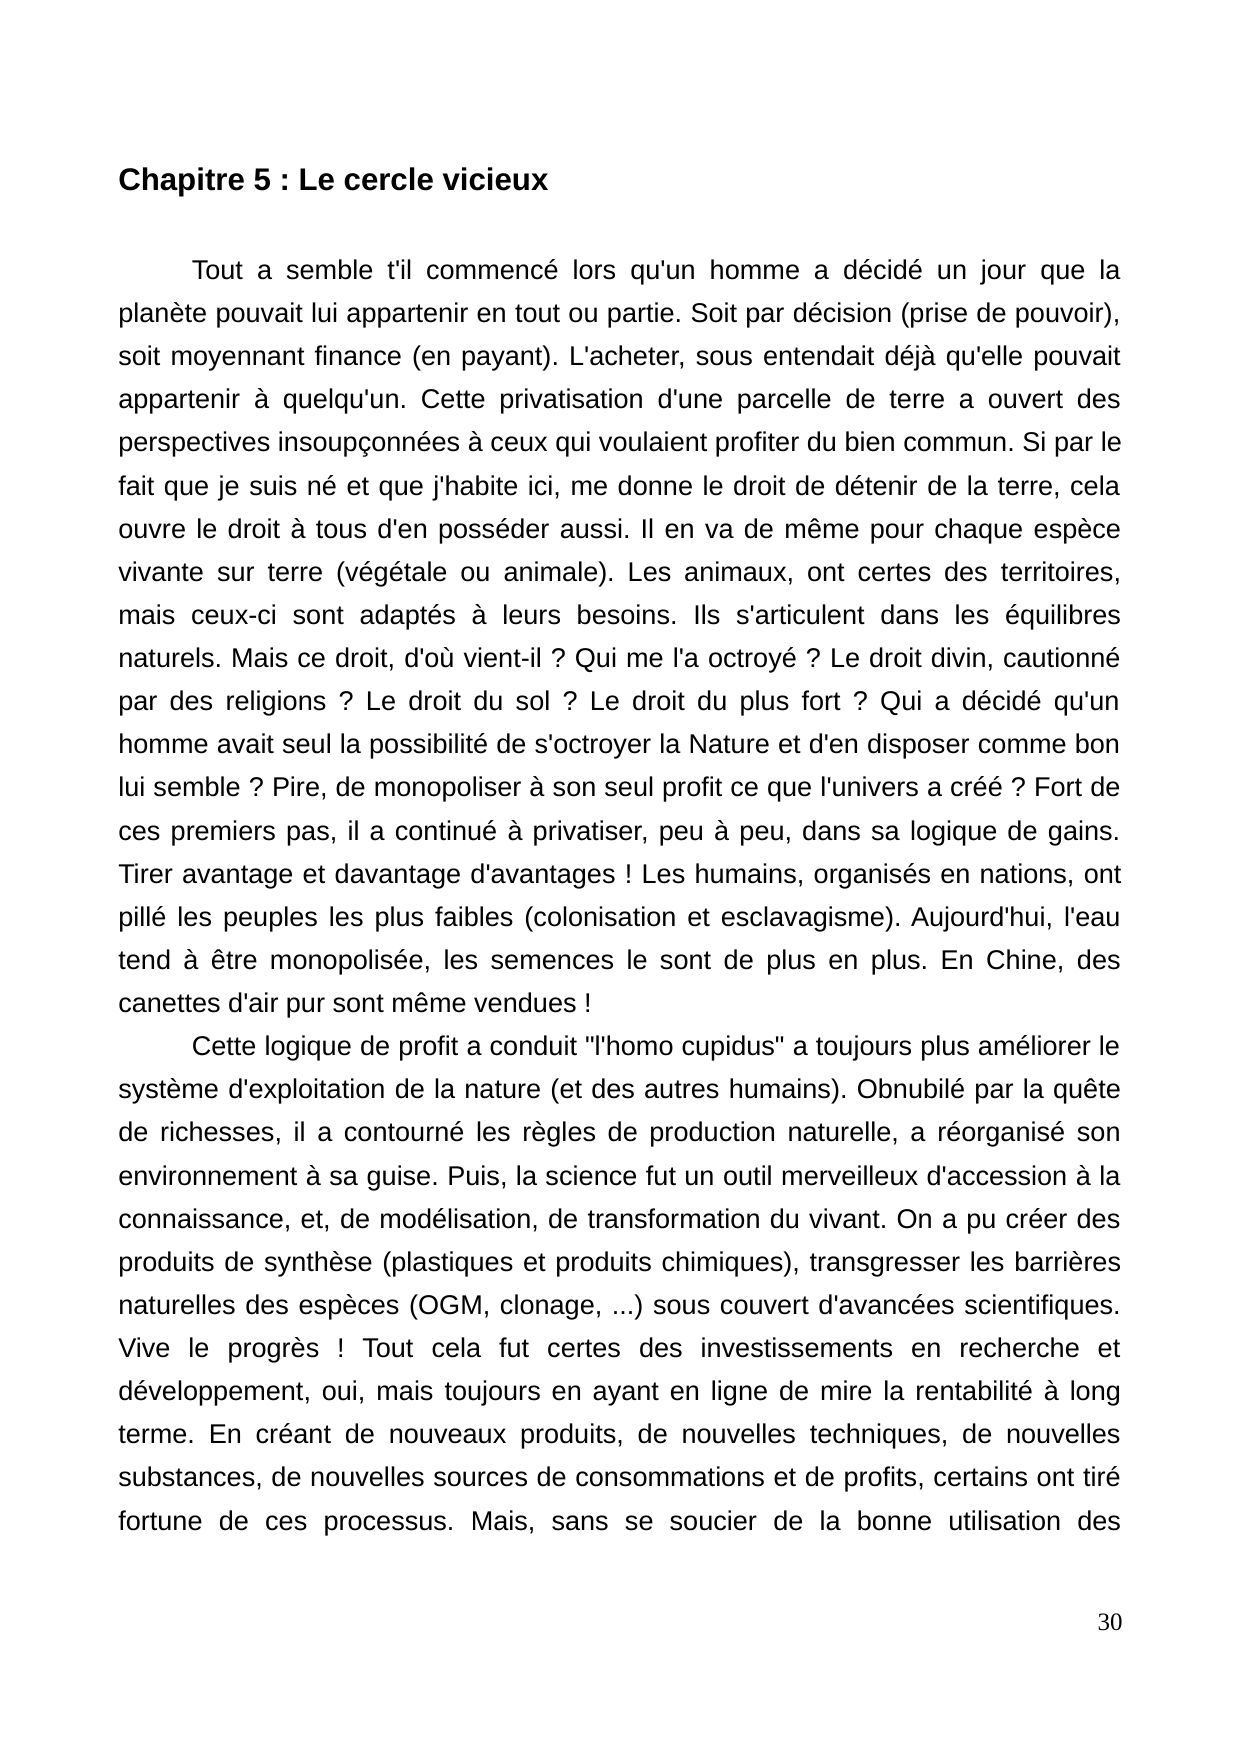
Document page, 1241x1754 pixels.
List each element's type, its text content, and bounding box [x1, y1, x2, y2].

text Chapitre 5 : Le cercle vicieux [118, 161, 1122, 197]
text Tout a semble t'il commencé lors qu'un homme a décidé un jour que la planète pouvait lui appartenir en tout ou partie. Soit par décision (prise de pouvoir), soit moyennant finance (en payant). L'acheter, sous entendait déjà qu'elle pouvait appartenir à quelqu'un. Cette privatisation d'une parcelle de terre a ouvert des perspectives insoupçonnées à ceux qui voulaient profiter du bien commun. Si par le fait que je suis né et que j'habite ici, me donne le droit de détenir de la terre, cela ouvre le droit à tous d'en posséder aussi. Il en va de même pour chaque espèce vivante sur terre (végétale ou animale). Les animaux, ont certes des territoires, mais ceux-ci sont adaptés à leurs besoins. Ils s'articulent dans les équilibres naturels. Mais ce droit, d'où vient-il ? Qui me l'a octroyé ? Le droit divin, cautionné par des religions ? Le droit du sol ? Le droit du plus fort ? Qui a décidé qu'un homme avait seul la possibilité de s'octroyer la Nature et d'en disposer comme bon lui semble ? Pire, de monopoliser à son seul profit ce que l'univers a créé ? Fort de ces premiers pas, il a continué à privatiser, peu à peu, dans sa logique de gains. Tirer avantage et davantage d'avantages ! Les humains, organisés en nations, ont pillé les peuples les plus faibles (colonisation et esclavagisme). Aujourd'hui, l'eau tend à être monopolisée, les semences le sont de plus en plus. En Chine, des canettes d'air pur sont même vendues ! [118, 254, 1122, 1018]
text Cette logique de profit a conduit "l'homo cupidus" a toujours plus améliorer le système d'exploitation de la nature (et des autres humains). Obnubilé par la quête de richesses, il a contourné les règles de production naturelle, a réorganisé son environnement à sa guise. Puis, la science fut un outil merveilleux d'accession à la connaissance, et, de modélisation, de transformation du vivant. On a pu créer des produits de synthèse (plastiques et produits chimiques), transgresser les barrières naturelles des espèces (OGM, clonage, ...) sous couvert d'avancées scientifiques. Vive le progrès ! Tout cela fut certes des investissements en recherche et développement, oui, mais toujours en ayant en ligne de mire la rentabilité à long terme. En créant de nouveaux produits, de nouvelles techniques, de nouvelles substances, de nouvelles sources de consommations et de profits, certains ont tiré fortune de ces processus. Mais, sans se soucier de la bonne utilisation des [118, 1030, 1122, 1536]
